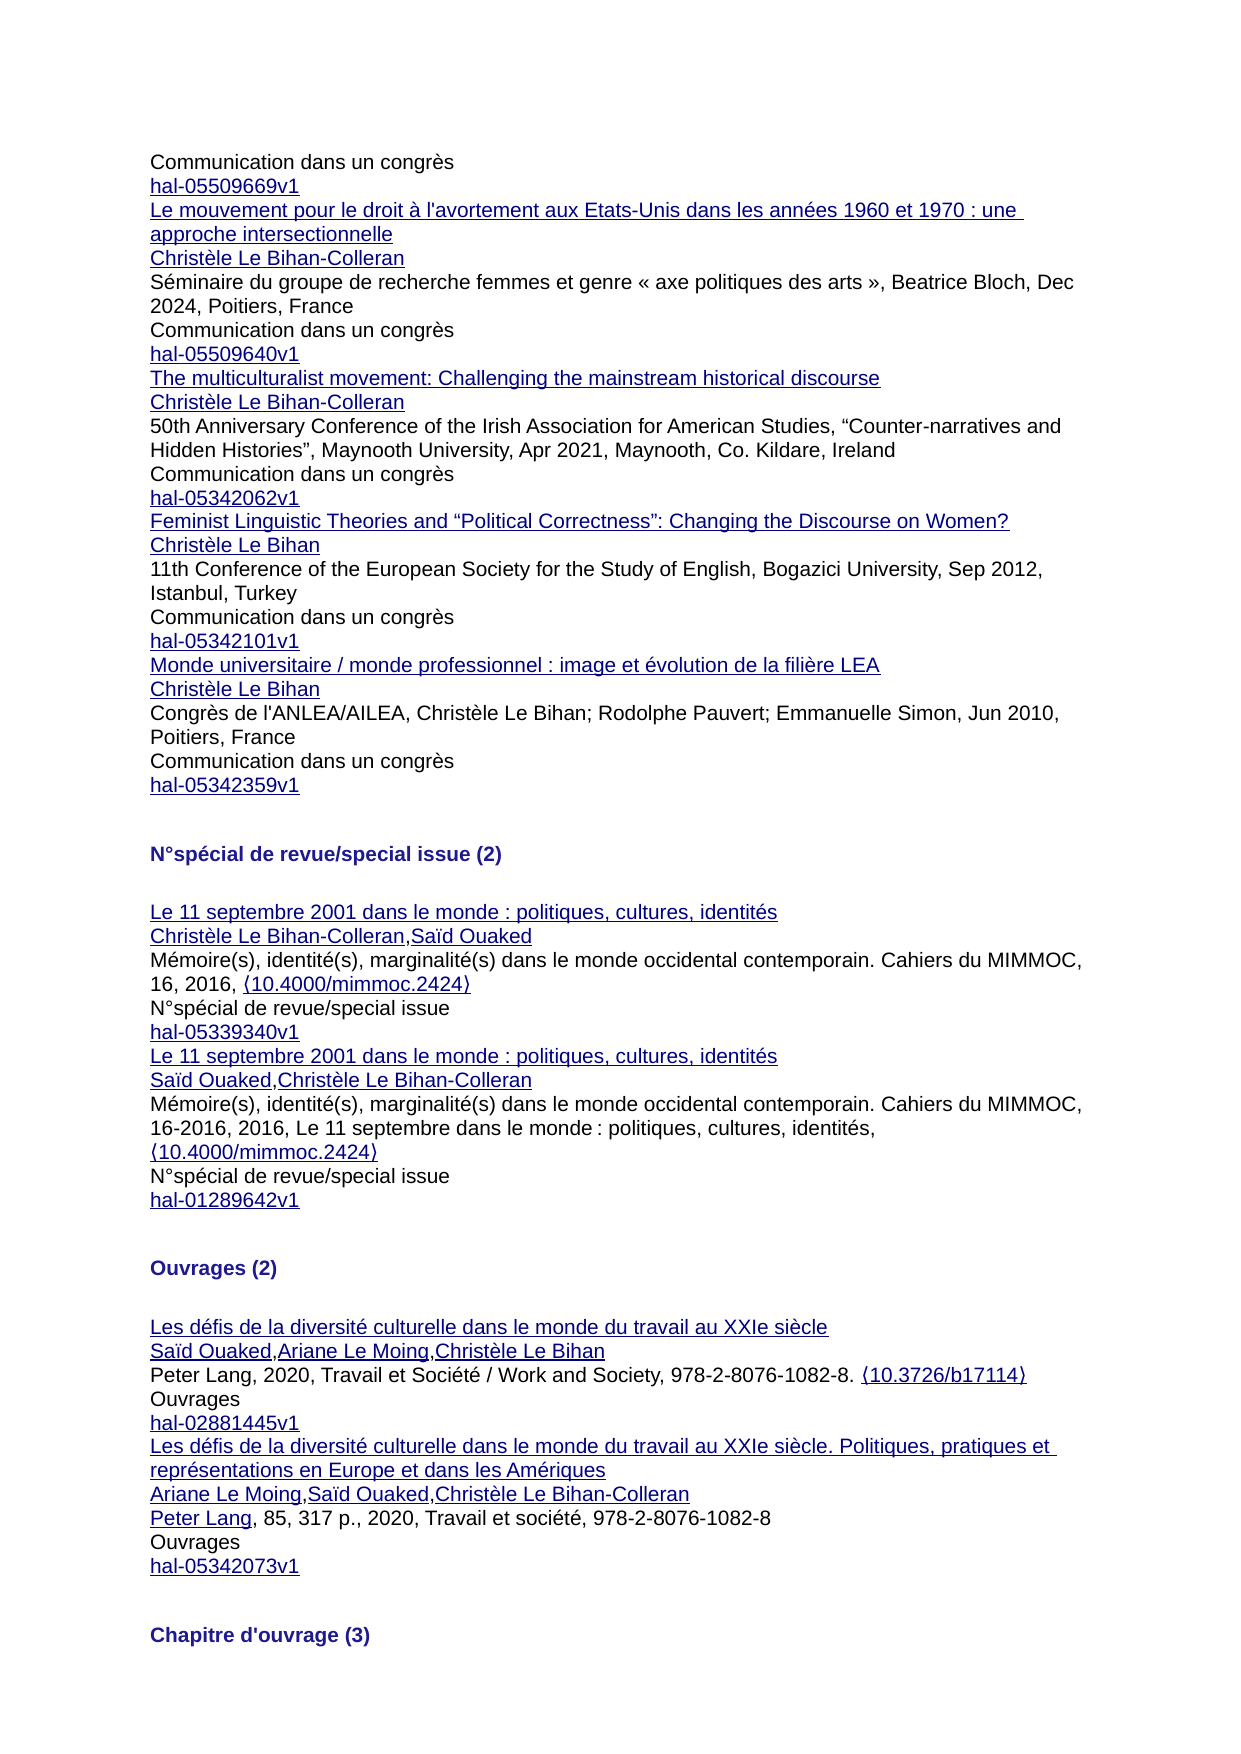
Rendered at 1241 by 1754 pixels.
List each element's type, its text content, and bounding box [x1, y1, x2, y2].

table_cell Feminist Linguistic Theories and “Political Correctness”: Changing the Discourse on Women? Christèle Le Bihan 11th Conference of the European Society for the Study of English, Bogazici University, Sep 2012, Istanbul, Turkey Communication dans un congrès hal-05342101v1 [150, 509, 1090, 653]
table_cell Les défis de la diversité culturelle dans le monde du travail au XXIe siècle. Politiques, pratiques et représentations en Europe et dans les Amériques Ariane Le Moing,Saïd Ouaked,Christèle Le Bihan-Colleran Peter Lang, 85, 317 p., 2020, Travail et société, 978-2-8076-1082-8 Ouvrages hal-05342073v1 [150, 1434, 1090, 1578]
table_cell Le mouvement pour le droit à l'avortement aux Etats-Unis dans les années 1960 et 1970 : une approche intersectionnelle Christèle Le Bihan-Colleran Séminaire du groupe de recherche femmes et genre « axe politiques des arts », Beatrice Bloch, Dec 2024, Poitiers, France Communication dans un congrès hal-05509640v1 [150, 198, 1090, 366]
table_header Le 11 septembre 2001 dans le monde : politiques, cultures, identités Christèle Le Bihan-Colleran,Saïd Ouaked Mémoire(s), identité(s), marginalité(s) dans le monde occidental contemporain. Cahiers du MIMMOC, 16, 2016, ⟨10.4000/mimmoc.2424⟩ N°spécial de revue/special issue hal-05339340v1 [150, 900, 1090, 1044]
table_cell Le 11 septembre 2001 dans le monde : politiques, cultures, identités Saïd Ouaked,Christèle Le Bihan-Colleran Mémoire(s), identité(s), marginalité(s) dans le monde occidental contemporain. Cahiers du MIMMOC, 16-2016, 2016, Le 11 septembre dans le monde : politiques, cultures, identités, ⟨10.4000/mimmoc.2424⟩ N°spécial de revue/special issue hal-01289642v1 [150, 1044, 1090, 1211]
table_cell Communication dans un congrès hal-05509669v1 [150, 150, 1090, 198]
table_cell Monde universitaire / monde professionnel : image et évolution de la filière LEA Christèle Le Bihan Congrès de l'ANLEA/AILEA, Christèle Le Bihan; Rodolphe Pauvert; Emmanuelle Simon, Jun 2010, Poitiers, France Communication dans un congrès hal-05342359v1 [150, 653, 1090, 797]
subtitle Chapitre d'ouvrage (3) [150, 1623, 1090, 1647]
table_header Les défis de la diversité culturelle dans le monde du travail au XXIe siècle Saïd Ouaked,Ariane Le Moing,Christèle Le Bihan Peter Lang, 2020, Travail et Société / Work and Society, 978-2-8076-1082-8. ⟨10.3726/b17114⟩ Ouvrages hal-02881445v1 [150, 1315, 1090, 1434]
table_cell The multiculturalist movement: Challenging the mainstream historical discourse Christèle Le Bihan-Colleran 50th Anniversary Conference of the Irish Association for American Studies, “Counter-narratives and Hidden Histories”, Maynooth University, Apr 2021, Maynooth, Co. Kildare, Ireland Communication dans un congrès hal-05342062v1 [150, 366, 1090, 509]
subtitle N°spécial de revue/special issue (2) [150, 842, 1090, 866]
subtitle Ouvrages (2) [150, 1256, 1090, 1280]
